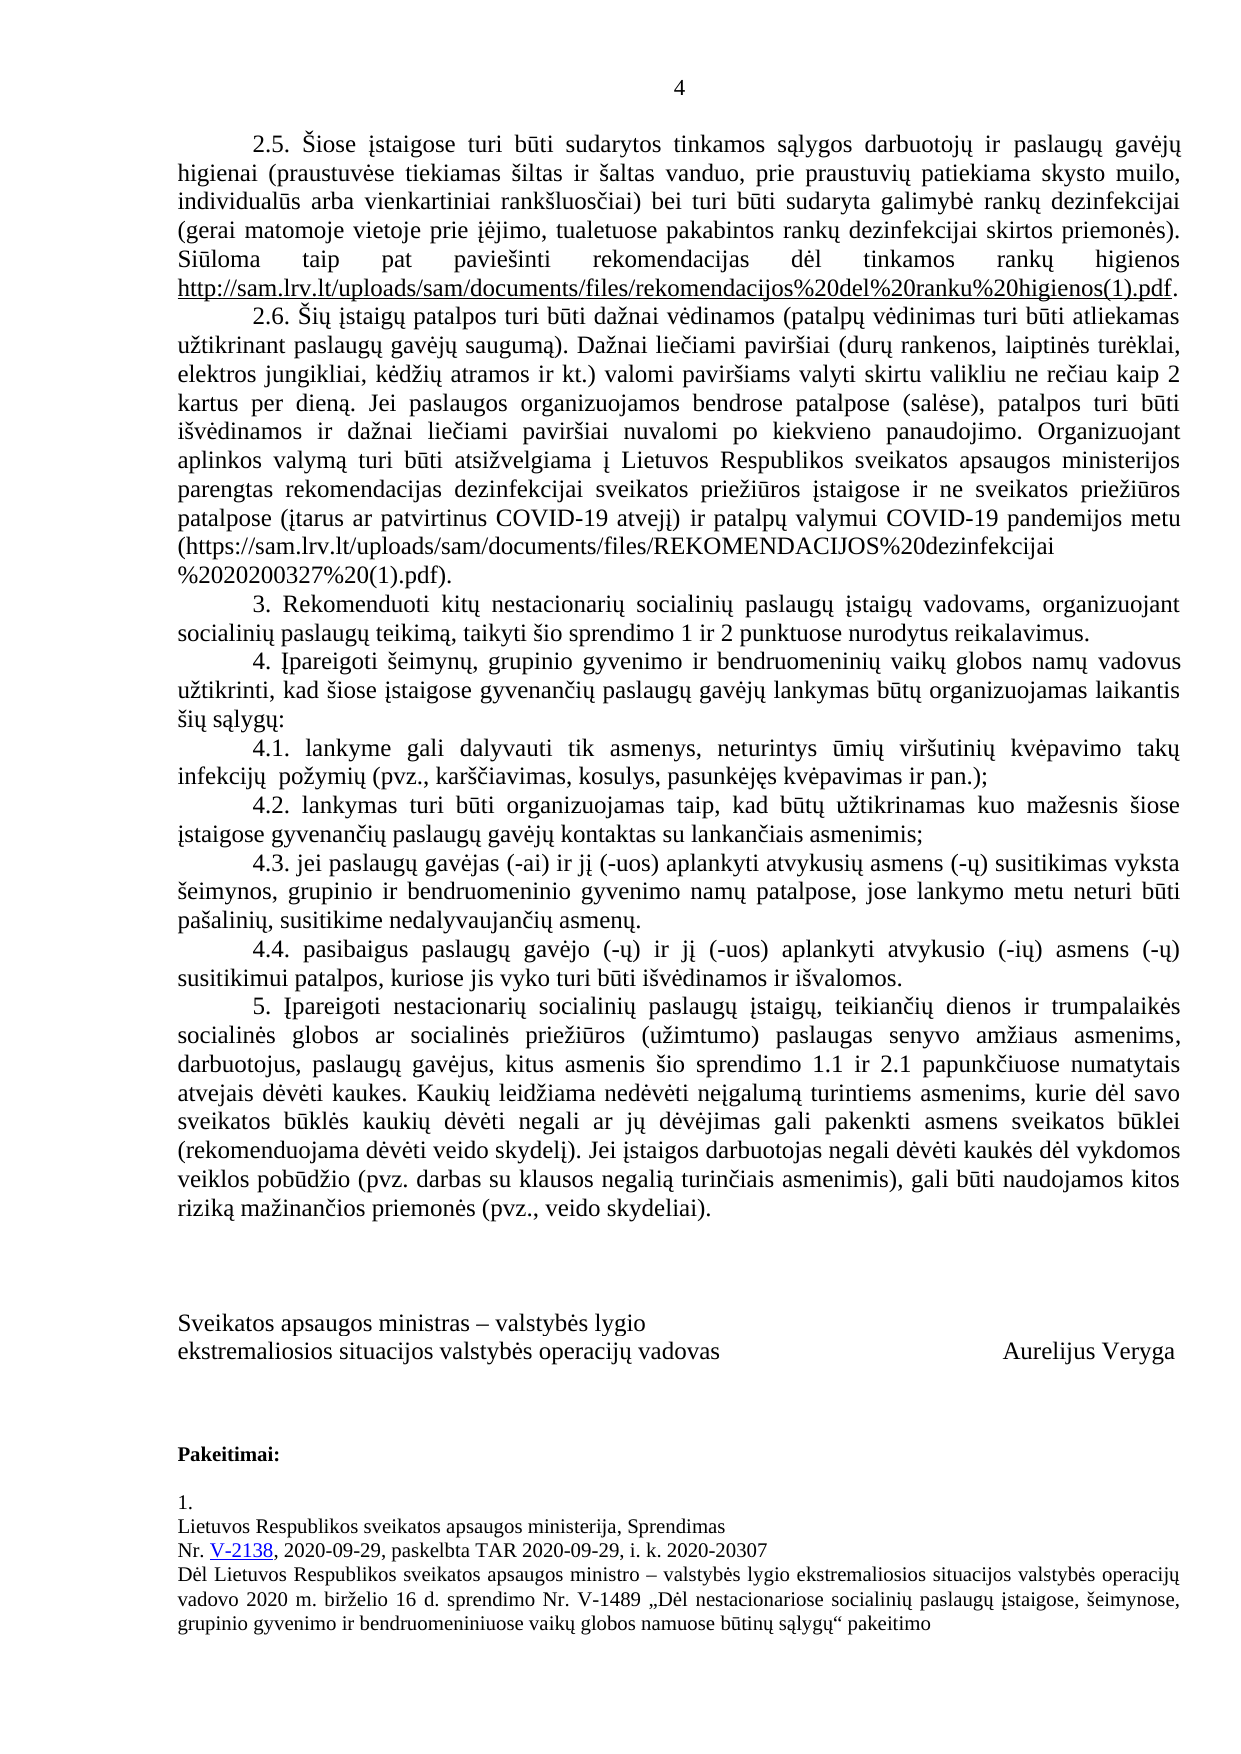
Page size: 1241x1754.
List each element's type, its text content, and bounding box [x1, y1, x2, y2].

text 4. Įpareigoti šeimynų, grupinio gyvenimo ir bendruomeninių vaikų globos namų vadovus užtikrinti, kad šiose įstaigose gyvenančių paslaugų gavėjų lankymas būtų organizuojamas laikantis šių sąlygų: [177, 646, 1181, 733]
text ekstremaliosios situacijos valstybės operacijų vadovas Aurelijus Veryga [177, 1336, 1181, 1365]
text 4.1. lankyme gali dalyvauti tik asmenys, neturintys ūmių viršutinių kvėpavimo takų infekcijų požymių (pvz., karščiavimas, kosulys, pasunkėjęs kvėpavimas ir pan.); [177, 733, 1181, 790]
text 1. [177, 1490, 1181, 1514]
text 5. Įpareigoti nestacionarių socialinių paslaugų įstaigų, teikiančių dienos ir trumpalaikės socialinės globos ar socialinės priežiūros (užimtumo) paslaugas senyvo amžiaus asmenims, darbuotojus, paslaugų gavėjus, kitus asmenis šio sprendimo 1.1 ir 2.1 papunkčiuose numatytais atvejais dėvėti kaukes. Kaukių leidžiama nedėvėti neįgalumą turintiems asmenims, kurie dėl savo sveikatos būklės kaukių dėvėti negali ar jų dėvėjimas gali pakenkti asmens sveikatos būklei (rekomenduojama dėvėti veido skydelį). Jei įstaigos darbuotojas negali dėvėti kaukės dėl vykdomos veiklos pobūdžio (pvz. darbas su klausos negalią turinčiais asmenimis), gali būti naudojamos kitos riziką mažinančios priemonės (pvz., veido skydeliai). [177, 991, 1181, 1221]
text 2.5. Šiose įstaigose turi būti sudarytos tinkamos sąlygos darbuotojų ir paslaugų gavėjų higienai (praustuvėse tiekiamas šiltas ir šaltas vanduo, prie praustuvių patiekiama skysto muilo, individualūs arba vienkartiniai rankšluosčiai) bei turi būti sudaryta galimybė rankų dezinfekcijai (gerai matomoje vietoje prie įėjimo, tualetuose pakabintos rankų dezinfekcijai skirtos priemonės). Siūloma taip pat paviešinti rekomendacijas dėl tinkamos rankų higienos http://sam.lrv.lt/uploads/sam/documents/files/rekomendacijos%20del%20ranku%20higienos(1).pdf. [177, 129, 1181, 301]
text Pakeitimai: [177, 1442, 1181, 1466]
text 4.4. pasibaigus paslaugų gavėjo (-ų) ir jį (-uos) aplankyti atvykusio (-ių) asmens (-ų) susitikimui patalpos, kuriose jis vyko turi būti išvėdinamos ir išvalomos. [177, 934, 1181, 991]
text 2.6. Šių įstaigų patalpos turi būti dažnai vėdinamos (patalpų vėdinimas turi būti atliekamas užtikrinant paslaugų gavėjų saugumą). Dažnai liečiami paviršiai (durų rankenos, laiptinės turėklai, elektros jungikliai, kėdžių atramos ir kt.) valomi paviršiams valyti skirtu valikliu ne rečiau kaip 2 kartus per dieną. Jei paslaugos organizuojamos bendrose patalpose (salėse), patalpos turi būti išvėdinamos ir dažnai liečiami paviršiai nuvalomi po kiekvieno panaudojimo. Organizuojant aplinkos valymą turi būti atsižvelgiama į Lietuvos Respublikos sveikatos apsaugos ministerijos parengtas rekomendacijas dezinfekcijai sveikatos priežiūros įstaigose ir ne sveikatos priežiūros patalpose (įtarus ar patvirtinus COVID-19 atvejį) ir patalpų valymui COVID-19 pandemijos metu (https://sam.lrv.lt/uploads/sam/documents/files/REKOMENDACIJOS%20dezinfekcijai%2020200327%20(1).pdf). [177, 301, 1181, 589]
text 4.3. jei paslaugų gavėjas (-ai) ir jį (-uos) aplankyti atvykusių asmens (-ų) susitikimas vyksta šeimynos, grupinio ir bendruomeninio gyvenimo namų patalpose, jose lankymo metu neturi būti pašalinių, susitikime nedalyvaujančių asmenų. [177, 848, 1181, 934]
text 4.2. lankymas turi būti organizuojamas taip, kad būtų užtikrinamas kuo mažesnis šiose įstaigose gyvenančių paslaugų gavėjų kontaktas su lankančiais asmenimis; [177, 790, 1181, 848]
text Nr. V-2138, 2020-09-29, paskelbta TAR 2020-09-29, i. k. 2020-20307 [177, 1538, 1181, 1562]
text Dėl Lietuvos Respublikos sveikatos apsaugos ministro – valstybės lygio ekstremaliosios situacijos valstybės operacijų vadovo 2020 m. birželio 16 d. sprendimo Nr. V-1489 „Dėl nestacionariose socialinių paslaugų įstaigose, šeimynose, grupinio gyvenimo ir bendruomeniniuose vaikų globos namuose būtinų sąlygų“ pakeitimo [177, 1562, 1181, 1634]
text Sveikatos apsaugos ministras – valstybės lygio [177, 1308, 1181, 1336]
text Lietuvos Respublikos sveikatos apsaugos ministerija, Sprendimas [177, 1514, 1181, 1538]
text 3. Rekomenduoti kitų nestacionarių socialinių paslaugų įstaigų vadovams, organizuojant socialinių paslaugų teikimą, taikyti šio sprendimo 1 ir 2 punktuose nurodytus reikalavimus. [177, 589, 1181, 646]
